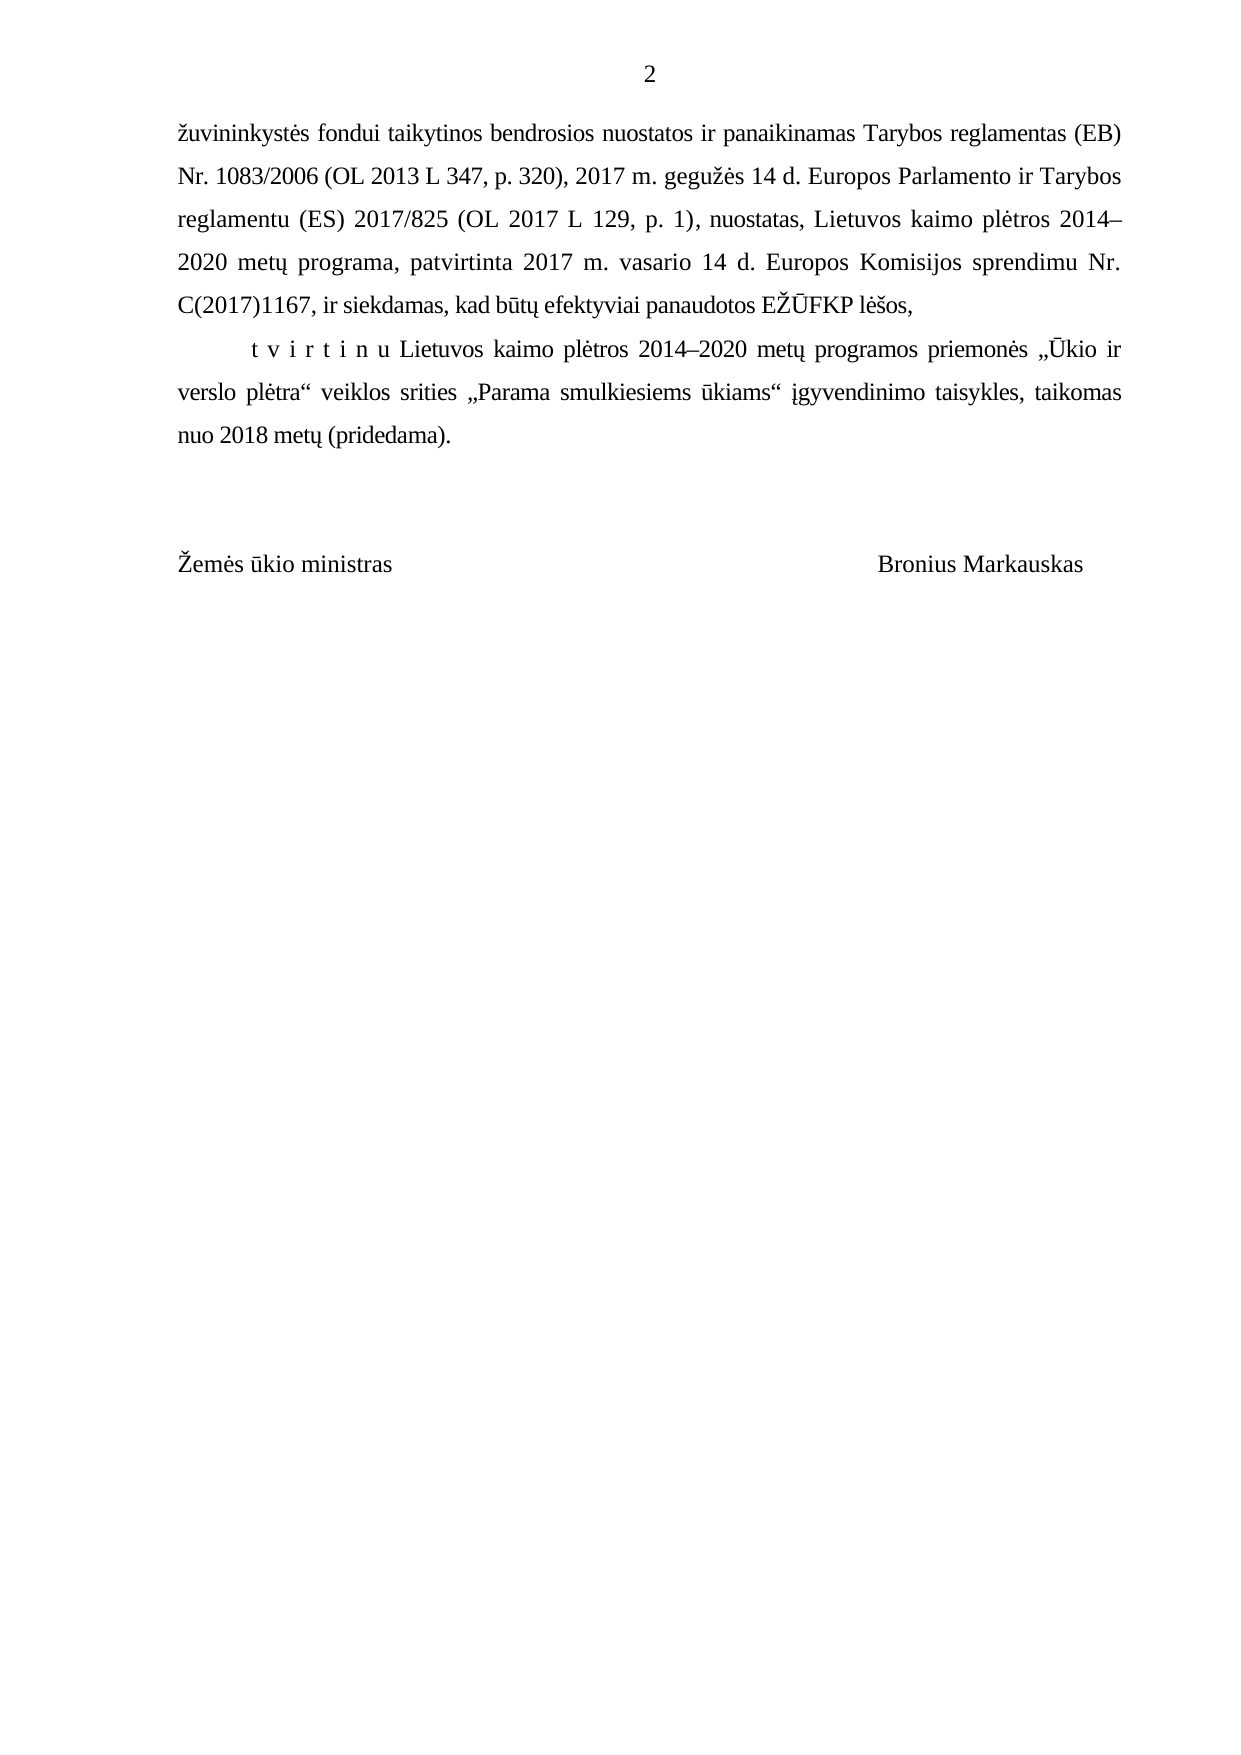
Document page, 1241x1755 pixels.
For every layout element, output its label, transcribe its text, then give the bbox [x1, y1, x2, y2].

text Žemės ūkio ministras Bronius Markauskas [177, 549, 1122, 578]
text žuvininkystės fondui taikytinos bendrosios nuostatos ir panaikinamas Tarybos reglamentas (EB) Nr. 1083/2006 (OL 2013 L 347, p. 320), 2017 m. gegužės 14 d. Europos Parlamento ir Tarybos reglamentu (ES) 2017/825 (OL 2017 L 129, p. 1), nuostatas, Lietuvos kaimo plėtros 2014–2020 metų programa, patvirtinta 2017 m. vasario 14 d. Europos Komisijos sprendimu Nr. C(2017)1167, ir siekdamas, kad būtų efektyviai panaudotos EŽŪFKP lėšos, [177, 118, 1122, 319]
text t v i r t i n u Lietuvos kaimo plėtros 2014–2020 metų programos priemonės „Ūkio ir verslo plėtra“ veiklos srities „Parama smulkiesiems ūkiams“ įgyvendinimo taisykles, taikomas nuo 2018 metų (pridedama). [177, 334, 1122, 449]
